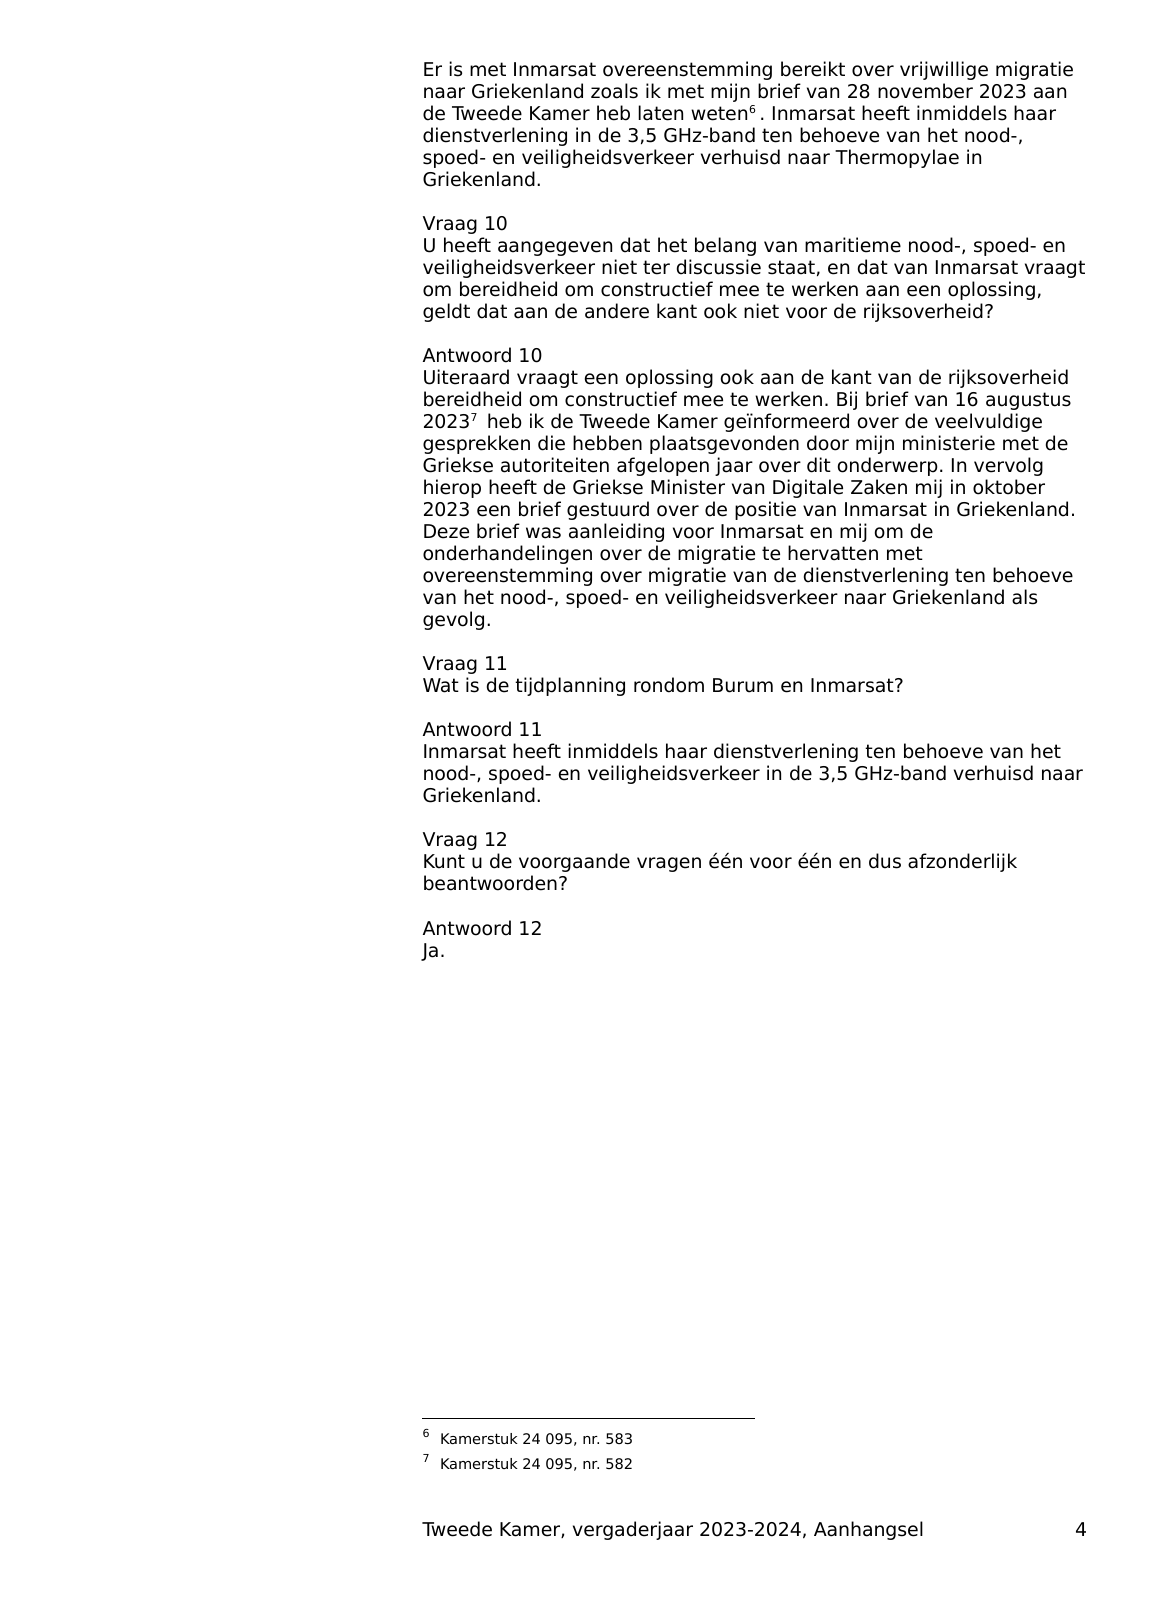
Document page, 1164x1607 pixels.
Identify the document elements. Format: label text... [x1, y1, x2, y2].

text Kunt u de voorgaande vragen één voor één en dus afzonderlijk beantwoorden? [422, 851, 1087, 895]
text U heeft aangegeven dat het belang van maritieme nood-, spoed- en veiligheidsverkeer niet ter discussie staat, en dat van Inmarsat vraagt om bereidheid om constructief mee te werken aan een oplossing, geldt dat aan de andere kant ook niet voor de rijksoverheid? [422, 235, 1087, 323]
text Vraag 10 [422, 213, 1087, 235]
text Inmarsat heeft inmiddels haar dienstverlening ten behoeve van het nood-, spoed- en veiligheidsverkeer in de 3,5 GHz-band verhuisd naar Griekenland. [422, 741, 1087, 807]
text Antwoord 11 [422, 719, 1087, 741]
text Kamerstuk 24 095, nr. 583 [422, 1427, 1087, 1449]
text Vraag 11 [422, 653, 1087, 675]
text Er is met Inmarsat overeenstemming bereikt over vrijwillige migratie naar Griekenland zoals ik met mijn brief van 28 november 2023 aan de Tweede Kamer heb laten weten. Inmarsat heeft inmiddels haar dienstverlening in de 3,5 GHz-band ten behoeve van het nood-, spoed- en veiligheidsverkeer verhuisd naar Thermopylae in Griekenland. [422, 59, 1087, 191]
text Vraag 12 [422, 829, 1087, 851]
text Antwoord 12 [422, 917, 1087, 939]
text Antwoord 10 [422, 345, 1087, 367]
text Wat is de tijdplanning rondom Burum en Inmarsat? [422, 675, 1087, 697]
text Kamerstuk 24 095, nr. 582 [422, 1452, 1087, 1474]
text Ja. [422, 939, 1087, 961]
text Uiteraard vraagt een oplossing ook aan de kant van de rijksoverheid bereidheid om constructief mee te werken. Bij brief van 16 augustus 2023 heb ik de Tweede Kamer geïnformeerd over de veelvuldige gesprekken die hebben plaatsgevonden door mijn ministerie met de Griekse autoriteiten afgelopen jaar over dit onderwerp. In vervolg hierop heeft de Griekse Minister van Digitale Zaken mij in oktober 2023 een brief gestuurd over de positie van Inmarsat in Griekenland. Deze brief was aanleiding voor Inmarsat en mij om de onderhandelingen over de migratie te hervatten met overeenstemming over migratie van de dienstverlening ten behoeve van het nood-, spoed- en veiligheidsverkeer naar Griekenland als gevolg. [422, 367, 1087, 631]
